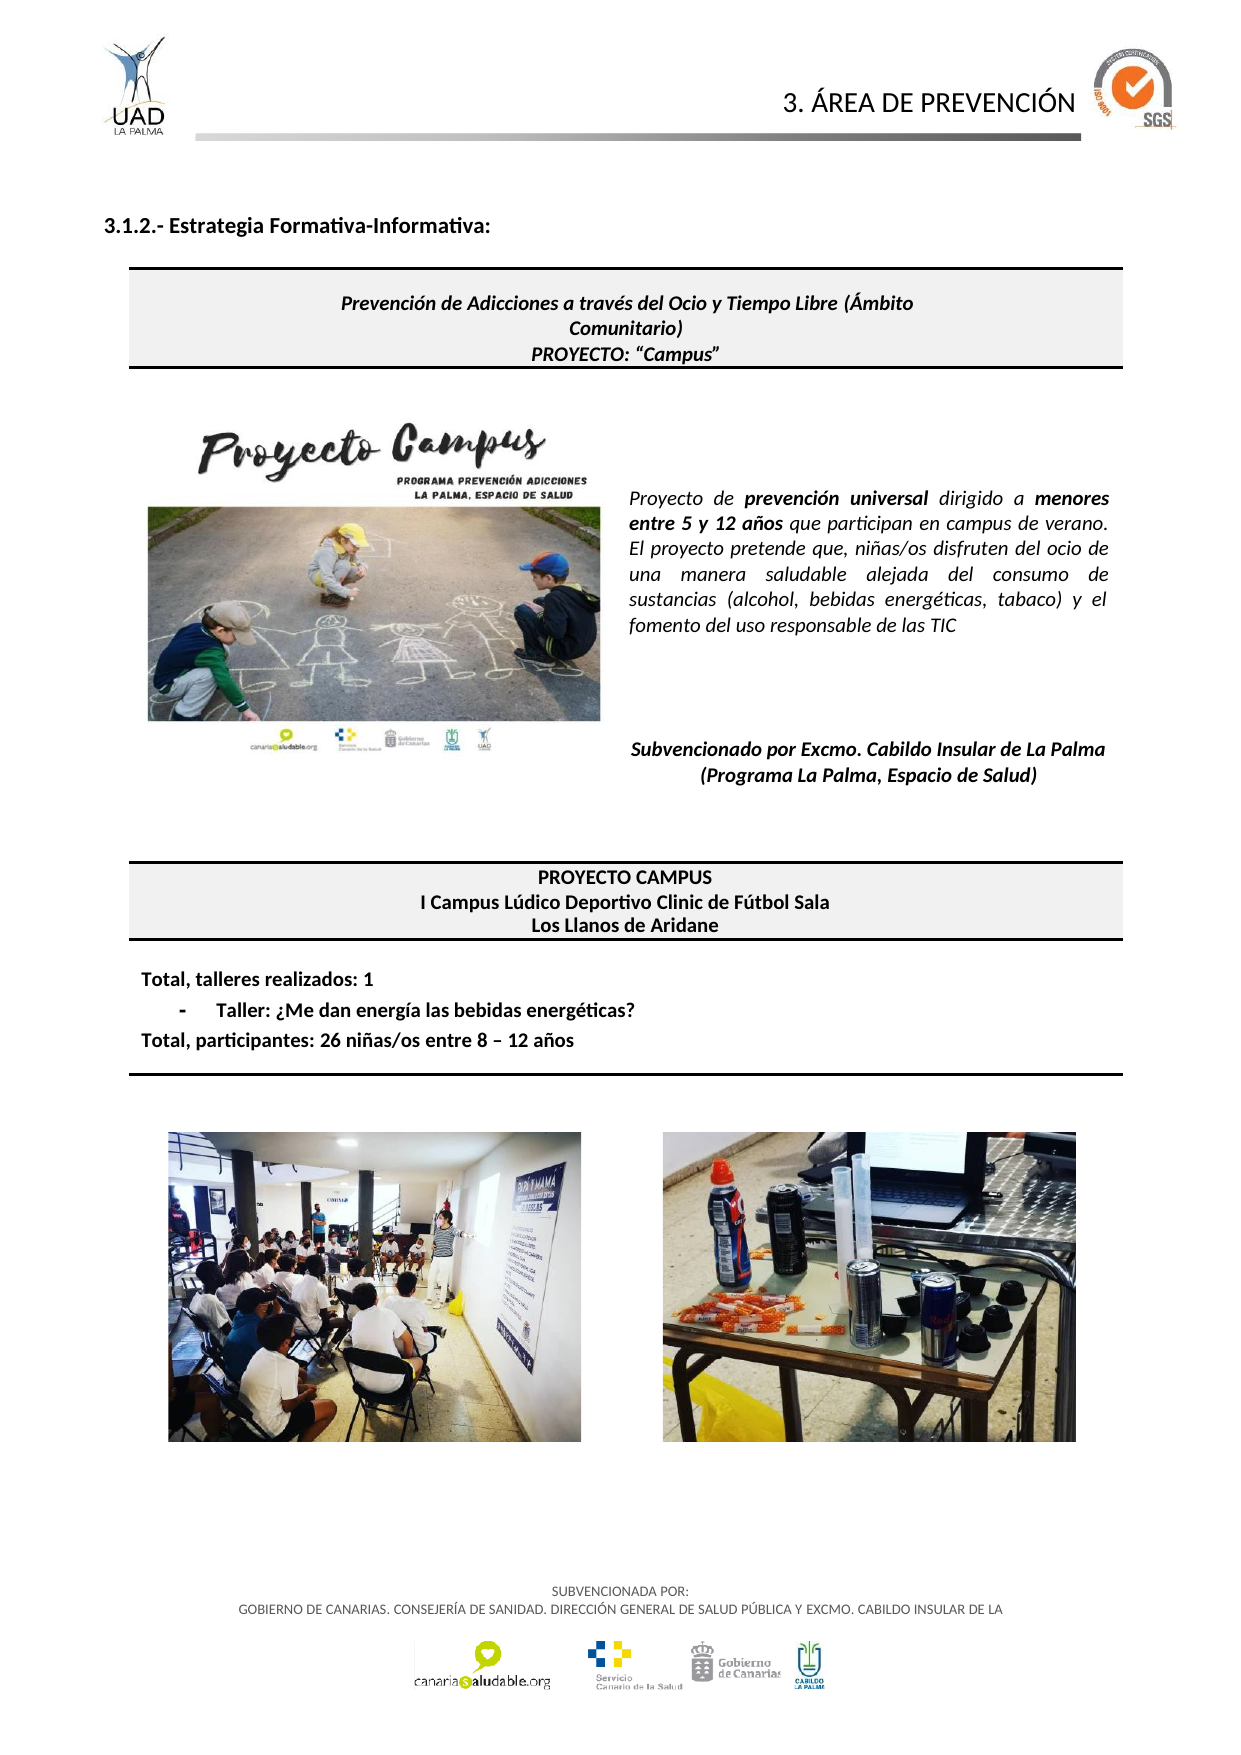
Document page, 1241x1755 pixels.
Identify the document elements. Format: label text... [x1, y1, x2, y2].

table_cell [129, 369, 616, 787]
subtitle 3.1.2.- Estrategia Formativa-Informativa: [103, 211, 1203, 239]
table_cell Total, talleres realizados: 1 - Taller: ¿Me dan energía las bebidas energéticas? Total, participantes: 26 niñas/os entre 8 – 12 años [129, 941, 1123, 1072]
table_cell [621, 1076, 1123, 1442]
table_cell Proyecto de prevención universal dirigido a menores entre 5 y 12 años que participan en campus de verano. El proyecto pretende que, niñas/os disfruten del ocio de una manera saludable alejada del consumo de sustancias (alcohol, bebidas energéticas, tabaco) y el fomento del uso responsable de las TIC Subvencionado por Excmo. Cabildo Insular de La Palma (Programa La Palma, Espacio de Salud) [616, 369, 1123, 787]
table_cell [129, 1076, 621, 1442]
table_header Prevención de Adicciones a través del Ocio y Tiempo Libre (Ámbito Comunitario) PROYECTO: “Campus” [129, 270, 1123, 366]
table_header PROYECTO CAMPUS I Campus Lúdico Deportivo Clinic de Fútbol Sala Los Llanos de Aridane [129, 864, 1123, 938]
